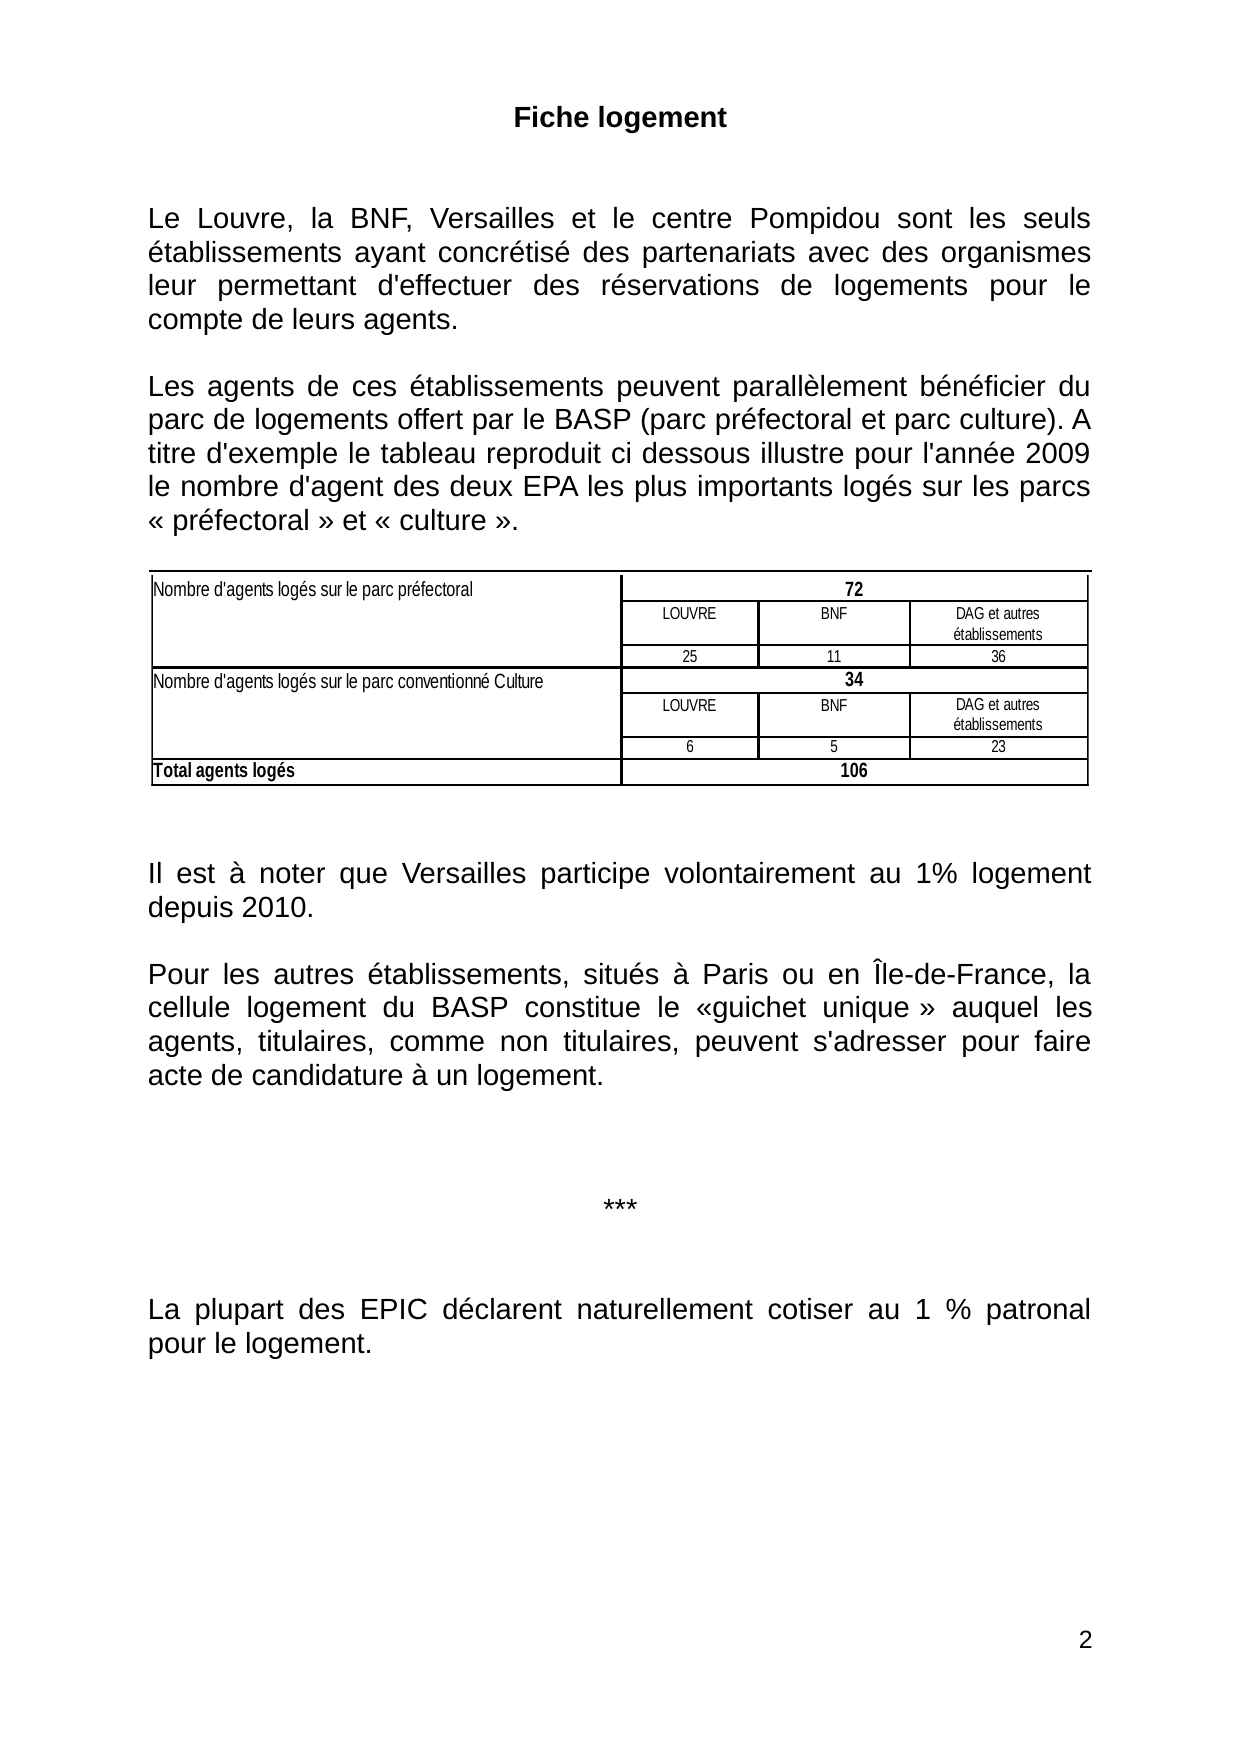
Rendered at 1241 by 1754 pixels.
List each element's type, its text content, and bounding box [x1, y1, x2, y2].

text Les agents de ces établissements peuvent parallèlement bénéficier du parc de logements offert par le BASP (parc préfectoral et parc culture). A titre d'exemple le tableau reproduit ci dessous illustre pour l'année 2009 le nombre d'agent des deux EPA les plus importants logés sur les parcs « préfectoral » et « culture ». [148, 369, 1093, 536]
text Il est à noter que Versailles participe volontairement au 1% logement depuis 2010. [148, 856, 1093, 923]
text Fiche logement [148, 100, 1093, 134]
text Le Louvre, la BNF, Versailles et le centre Pompidou sont les seuls établissements ayant concrétisé des partenariats avec des organismes leur permettant d'effectuer des réservations de logements pour le compte de leurs agents. [148, 201, 1093, 335]
text La plupart des EPIC déclarent naturellement cotiser au 1 % patronal pour le logement. [148, 1292, 1093, 1359]
text *** [148, 1192, 1093, 1225]
text Pour les autres établissements, situés à Paris ou en Île-de-France, la cellule logement du BASP constitue le «guichet unique » auquel les agents, titulaires, comme non titulaires, peuvent s'adresser pour faire acte de candidature à un logement. [148, 957, 1093, 1091]
